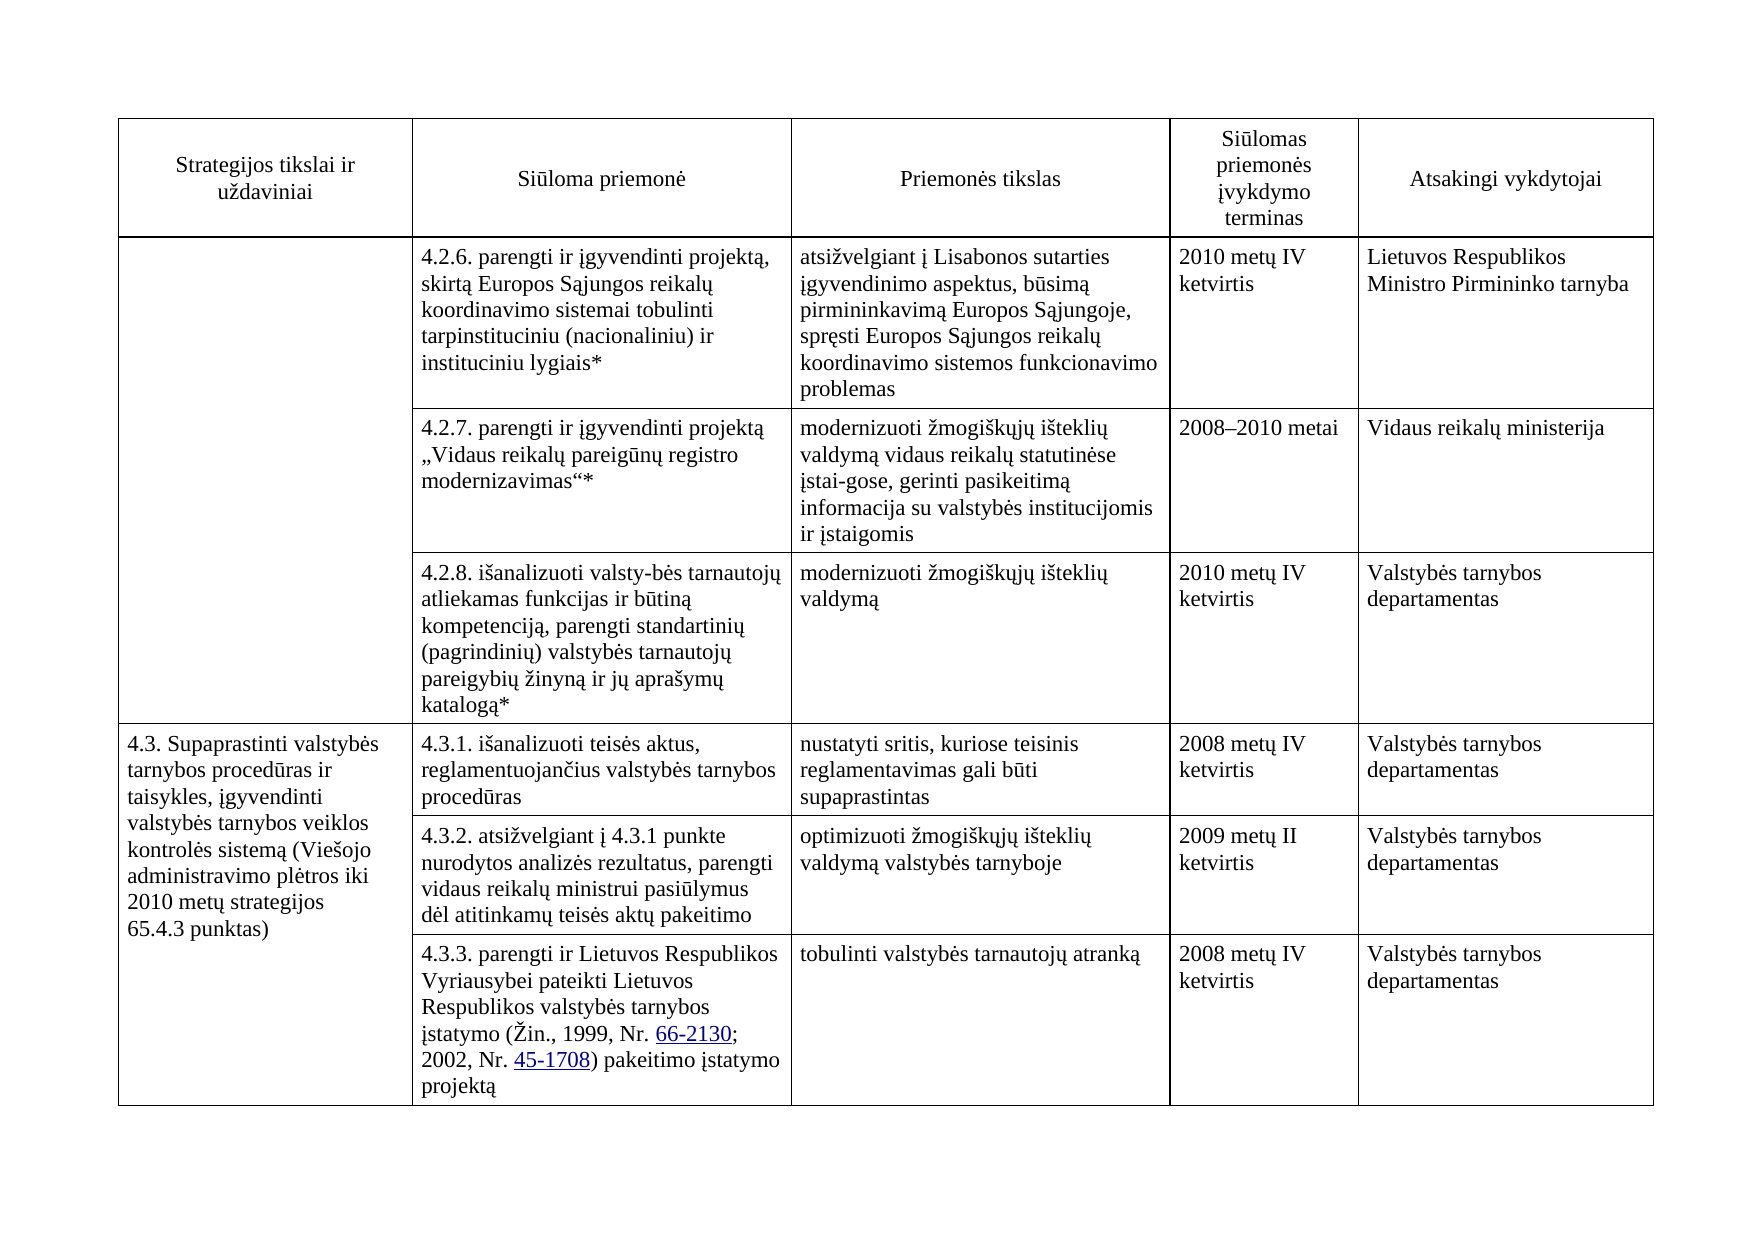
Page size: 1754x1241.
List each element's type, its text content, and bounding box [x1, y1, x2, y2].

table_cell modernizuoti žmogiškųjų išteklių valdymą [792, 553, 1169, 723]
table_cell Valstybės tarnybos departamentas [1359, 816, 1653, 933]
table_header Priemonės tikslas [792, 119, 1169, 236]
table_cell 4.3.3. parengti ir Lietuvos Respublikos Vyriausybei pateikti Lietuvos Respublikos valstybės tarnybos įstatymo (Žin., 1999, Nr. 66-2130; 2002, Nr. 45-1708) pakeitimo įstatymo projektą [413, 935, 791, 1104]
table_cell atsižvelgiant į Lisabonos sutarties įgyvendinimo aspektus, būsimą pirmininkavimą Europos Sąjungoje, spręsti Europos Sąjungos reikalų koordinavimo sistemos funkcionavimo problemas [792, 238, 1169, 407]
table_cell 2010 metų IV ketvirtis [1171, 238, 1358, 407]
table_cell 4.2.8. išanalizuoti valsty-bės tarnautojų atliekamas funkcijas ir būtiną kompetenciją, parengti standartinių (pagrindinių) valstybės tarnautojų pareigybių žinyną ir jų aprašymų katalogą* [413, 553, 791, 723]
table_cell nustatyti sritis, kuriose teisinis reglamentavimas gali būti supaprastintas [792, 724, 1169, 815]
table_cell Vidaus reikalų ministerija [1359, 409, 1653, 552]
table_cell 2010 metų IV ketvirtis [1171, 553, 1358, 723]
table_cell Lietuvos Respublikos Ministro Pirmininko tarnyba [1359, 238, 1653, 407]
table_cell tobulinti valstybės tarnautojų atranką [792, 935, 1169, 1104]
table_cell 4.2.7. parengti ir įgyvendinti projektą „Vidaus reikalų pareigūnų registro modernizavimas“* [413, 409, 791, 552]
table_cell Valstybės tarnybos departamentas [1359, 935, 1653, 1104]
table_header Strategijos tikslai ir uždaviniai [119, 119, 412, 236]
table_cell modernizuoti žmogiškųjų išteklių valdymą vidaus reikalų statutinėse įstai-gose, gerinti pasikeitimą informacija su valstybės institucijomis ir įstaigomis [792, 409, 1169, 552]
table_cell 4.2.6. parengti ir įgyvendinti projektą, skirtą Europos Sąjungos reikalų koordinavimo sistemai tobulinti tarpinstituciniu (nacionaliniu) ir instituciniu lygiais* [413, 238, 791, 407]
table_cell 4.3. Supaprastinti valstybės tarnybos procedūras ir taisykles, įgyvendinti valstybės tarnybos veiklos kontrolės sistemą (Viešojo administravimo plėtros iki 2010 metų strategijos 65.4.3 punktas) [119, 724, 412, 1104]
table_cell optimizuoti žmogiškųjų išteklių valdymą valstybės tarnyboje [792, 816, 1169, 933]
table_cell Valstybės tarnybos departamentas [1359, 724, 1653, 815]
table_cell 4.3.2. atsižvelgiant į 4.3.1 punkte nurodytos analizės rezultatus, parengti vidaus reikalų ministrui pasiūlymus dėl atitinkamų teisės aktų pakeitimo [413, 816, 791, 933]
table_cell 2008 metų IV ketvirtis [1171, 935, 1358, 1104]
table_header Siūloma priemonė [413, 119, 791, 236]
table_header Siūlomas priemonės įvykdymo terminas [1171, 119, 1358, 236]
table_cell Valstybės tarnybos departamentas [1359, 553, 1653, 723]
table_cell 2008–2010 metai [1171, 409, 1358, 552]
table_cell [119, 238, 412, 723]
table_cell 4.3.1. išanalizuoti teisės aktus, reglamentuojančius valstybės tarnybos procedūras [413, 724, 791, 815]
table_cell 2008 metų IV ketvirtis [1171, 724, 1358, 815]
table_cell 2009 metų II ketvirtis [1171, 816, 1358, 933]
table_header Atsakingi vykdytojai [1359, 119, 1653, 236]
